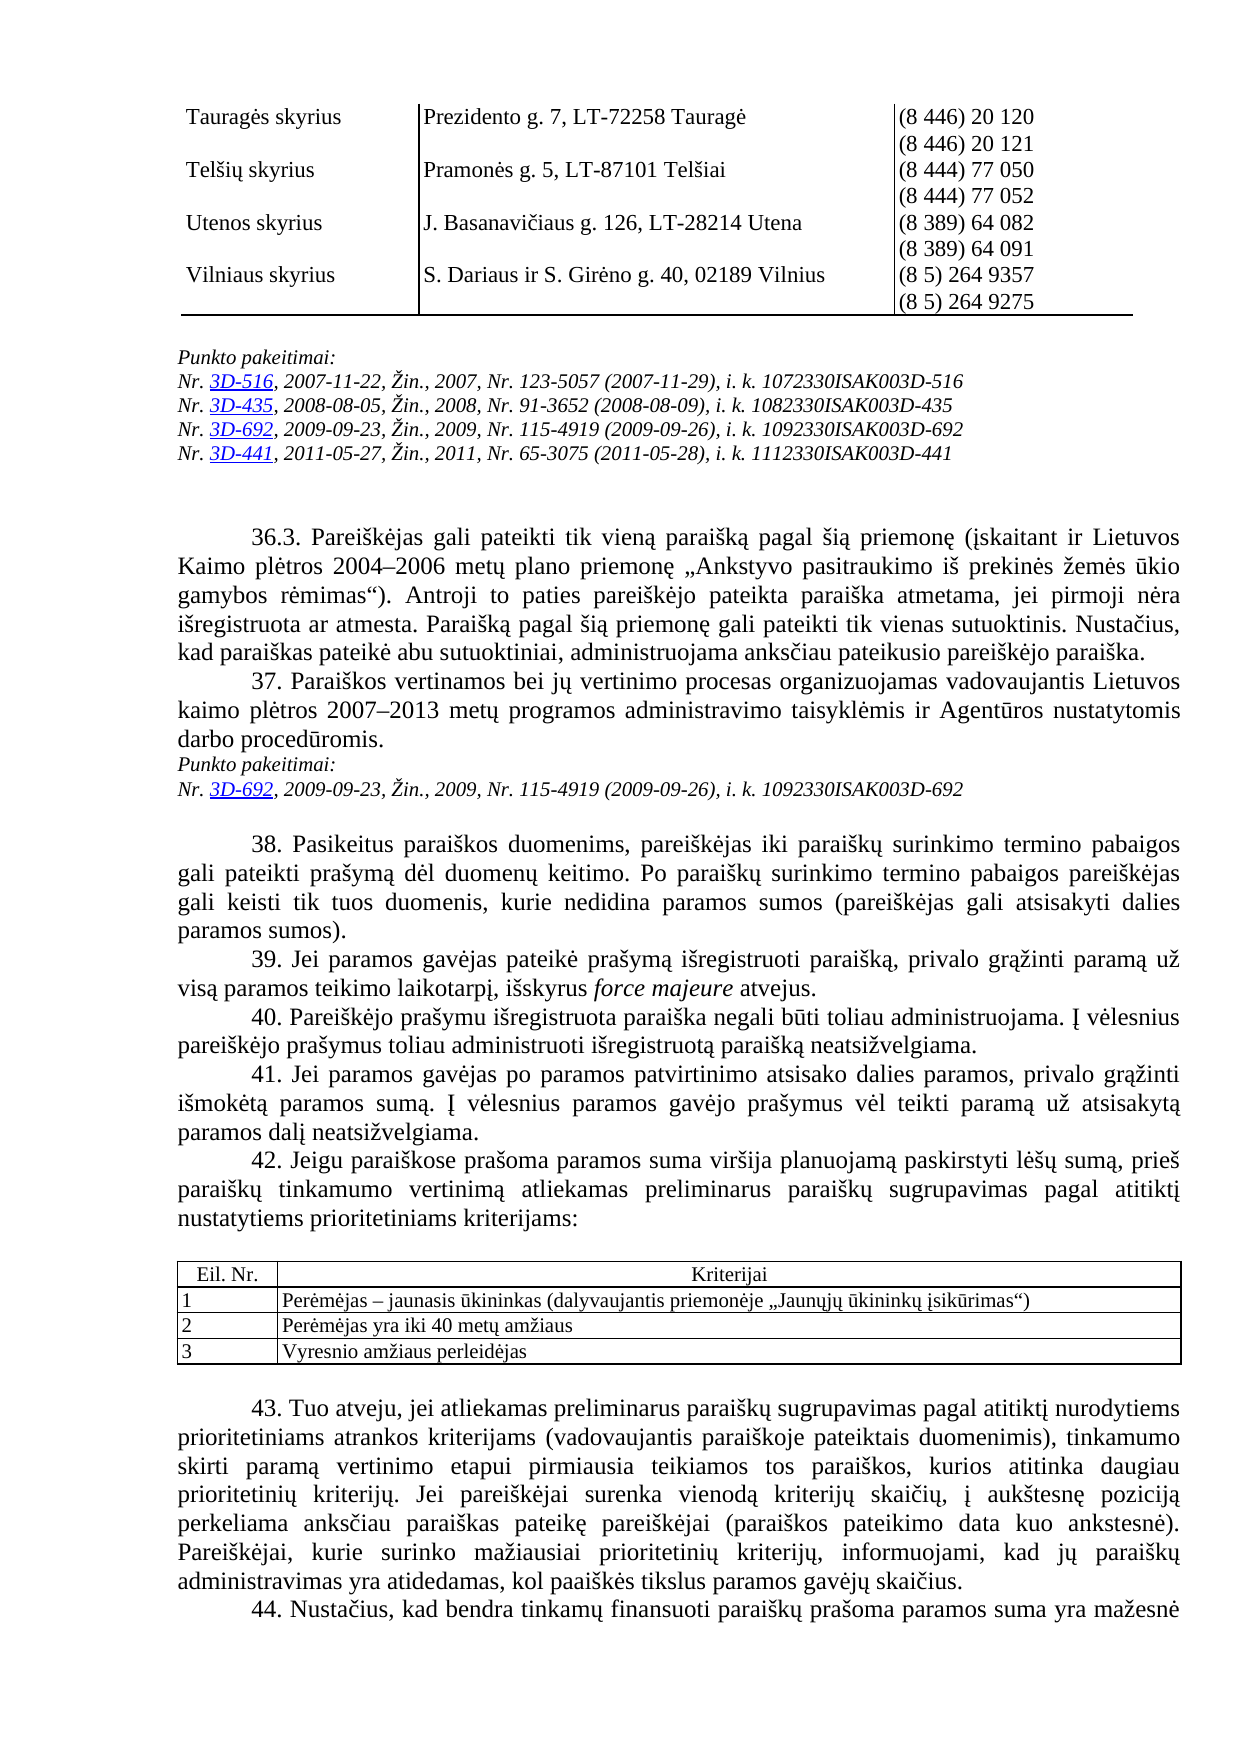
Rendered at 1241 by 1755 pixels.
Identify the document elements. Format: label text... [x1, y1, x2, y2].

text 36.3. Pareiškėjas gali pateikti tik vieną paraišką pagal šią priemonę (įskaitant ir Lietuvos Kaimo plėtros 2004–2006 metų plano priemonę „Ankstyvo pasitraukimo iš prekinės žemės ūkio gamybos rėmimas“). Antroji to paties pareiškėjo pateikta paraiška atmetama, jei pirmoji nėra išregistruota ar atmesta. Paraišką pagal šią priemonę gali pateikti tik vienas sutuoktinis. Nustačius, kad paraiškas pateikė abu sutuoktiniai, administruojama anksčiau pateikusio pareiškėjo paraiška. [177, 522, 1181, 666]
table_cell (8 446) 20 120 (8 446) 20 121 [895, 104, 1133, 156]
table_cell S. Dariaus ir S. Girėno g. 40, 02189 Vilnius [420, 262, 894, 314]
text Punkto pakeitimai: [177, 752, 1181, 776]
table_cell Pramonės g. 5, LT-87101 Telšiai [420, 156, 894, 209]
text Nr. 3D-441, 2011-05-27, Žin., 2011, Nr. 65-3075 (2011-05-28), i. k. 1112330ISAK003D-441 [177, 441, 1181, 465]
text 38. Pasikeitus paraiškos duomenims, pareiškėjas iki paraiškų surinkimo termino pabaigos gali pateikti prašymą dėl duomenų keitimo. Po paraiškų surinkimo termino pabaigos pareiškėjas gali keisti tik tuos duomenis, kurie nedidina paramos sumos (pareiškėjas gali atsisakyti dalies paramos sumos). [177, 829, 1181, 944]
table_cell Tauragės skyrius [181, 104, 418, 156]
text Nr. 3D-516, 2007-11-22, Žin., 2007, Nr. 123-5057 (2007-11-29), i. k. 1072330ISAK003D-516 [177, 369, 1181, 393]
table_cell (8 5) 264 9357 (8 5) 264 9275 [895, 262, 1133, 314]
text 44. Nustačius, kad bendra tinkamų finansuoti paraiškų prašoma paramos suma yra mažesnė [177, 1594, 1181, 1623]
table_cell Prezidento g. 7, LT-72258 Tauragė [420, 104, 894, 156]
table_cell Telšių skyrius [181, 156, 418, 209]
text Nr. 3D-692, 2009-09-23, Žin., 2009, Nr. 115-4919 (2009-09-26), i. k. 1092330ISAK003D-692 [177, 417, 1181, 441]
text 41. Jei paramos gavėjas po paramos patvirtinimo atsisako dalies paramos, privalo grąžinti išmokėtą paramos sumą. Į vėlesnius paramos gavėjo prašymus vėl teikti paramą už atsisakytą paramos dalį neatsižvelgiama. [177, 1059, 1181, 1146]
table_cell 3 [273, 1339, 277, 1363]
table_cell (8 389) 64 082 (8 389) 64 091 [895, 209, 1133, 262]
text 40. Pareiškėjo prašymu išregistruota paraiška negali būti toliau administruojama. Į vėlesnius pareiškėjo prašymus toliau administruoti išregistruotą paraišką neatsižvelgiama. [177, 1002, 1181, 1059]
table_cell Vilniaus skyrius [181, 262, 418, 314]
text 43. Tuo atveju, jei atliekamas preliminarus paraiškų sugrupavimas pagal atitiktį nurodytiems prioritetiniams atrankos kriterijams (vadovaujantis paraiškoje pateiktais duomenimis), tinkamumo skirti paramą vertinimo etapui pirmiausia teikiamos tos paraiškos, kurios atitinka daugiau prioritetinių kriterijų. Jei pareiškėjai surenka vienodą kriterijų skaičių, į aukštesnę poziciją perkeliama anksčiau paraiškas pateikę pareiškėjai (paraiškos pateikimo data kuo ankstesnė). Pareiškėjai, kurie surinko mažiausiai prioritetinių kriterijų, informuojami, kad jų paraiškų administravimas yra atidedamas, kol paaiškės tikslus paramos gavėjų skaičius. [177, 1393, 1181, 1594]
text 37. Paraiškos vertinamos bei jų vertinimo procesas organizuojamas vadovaujantis Lietuvos kaimo plėtros 2007–2013 metų programos administravimo taisyklėmis ir Agentūros nustatytomis darbo procedūromis. [177, 666, 1181, 752]
table_cell Utenos skyrius [181, 209, 418, 262]
text Nr. 3D-692, 2009-09-23, Žin., 2009, Nr. 115-4919 (2009-09-26), i. k. 1092330ISAK003D-692 [177, 776, 1181, 801]
text Nr. 3D-435, 2008-08-05, Žin., 2008, Nr. 91-3652 (2008-08-09), i. k. 1082330ISAK003D-435 [177, 393, 1181, 417]
table_cell 2 [273, 1313, 277, 1337]
text 42. Jeigu paraiškose prašoma paramos suma viršija planuojamą paskirstyti lėšų sumą, prieš paraiškų tinkamumo vertinimą atliekamas preliminarus paraiškų sugrupavimas pagal atitiktį nustatytiems prioritetiniams kriterijams: [177, 1146, 1181, 1232]
table_cell (8 444) 77 050 (8 444) 77 052 [895, 156, 1133, 209]
text Punkto pakeitimai: [177, 344, 1181, 369]
text 39. Jei paramos gavėjas pateikė prašymą išregistruoti paraišką, privalo grąžinti paramą už visą paramos teikimo laikotarpį, išskyrus force majeure atvejus. [177, 944, 1181, 1002]
table_cell 1 [273, 1288, 277, 1312]
table_cell J. Basanavičiaus g. 126, LT-28214 Utena [420, 209, 894, 262]
